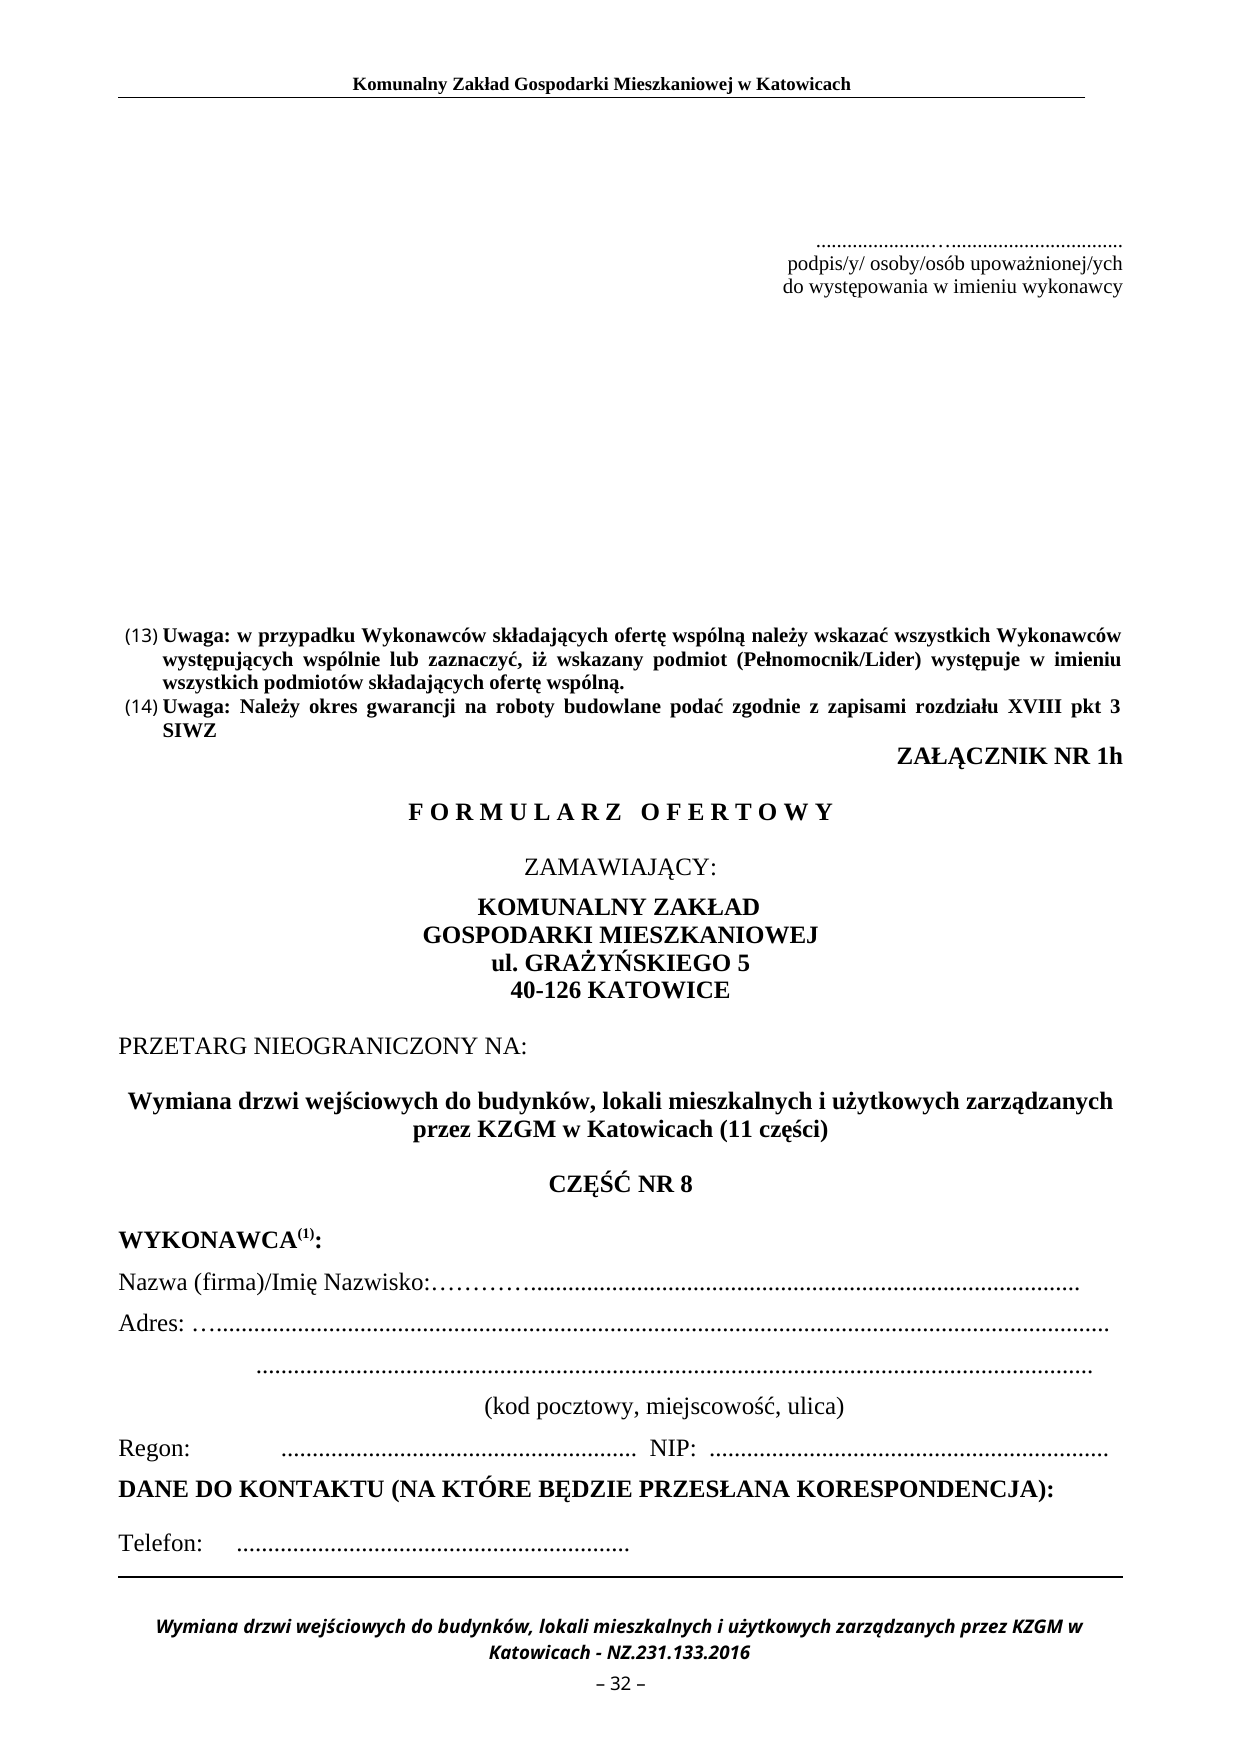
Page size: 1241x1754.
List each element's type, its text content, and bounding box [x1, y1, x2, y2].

text Wymiana drzwi wejściowych do budynków, lokali mieszkalnych i użytkowych zarządzanych przez KZGM w Katowicach (11 części) [118, 1087, 1123, 1143]
text do występowania w imieniu wykonawcy [118, 275, 1123, 298]
text Nazwa (firma)/Imię Nazwisko:…………........................................................................................ [118, 1268, 1123, 1295]
list GOSPODARKI MIESZKANIOWEJ ul. GRAŻYŃSKIEGO 5 [118, 921, 1123, 977]
text (kod pocztowy, miejscowość, ulica) [118, 1392, 1123, 1420]
list 40-126 KATOWICE [118, 977, 1123, 1004]
text ......................…................................. [561, 229, 1123, 252]
text Dane do kontaktu (na które będzie przesłana korespondencja): [118, 1475, 1123, 1503]
text CZĘŚĆ NR 8 [118, 1171, 1123, 1198]
text Telefon: ............................................................... [118, 1529, 1123, 1557]
list Uwaga: w przypadku Wykonawców składających ofertę wspólną należy wskazać wszystkich Wykonawców występujących wspólnie lub zaznaczyć, iż wskazany podmiot (Pełnomocnik/Lider) występuje w imieniu wszystkich podmiotów składających ofertę wspólną. [125, 622, 1123, 694]
text przetarg nieograniczony na: [118, 1032, 1123, 1060]
text podpis/y/ osoby/osób upoważnionej/ych [118, 252, 1123, 275]
text Regon: ......................................................... NIP: ................................................................ [118, 1434, 1123, 1462]
text ...................................................................................................................................... [118, 1351, 1123, 1378]
list Uwaga: Należy okres gwarancji na roboty budowlane podać zgodnie z zapisami rozdziału XVIII pkt 3 SIWZ [125, 694, 1123, 742]
text Adres: …............................................................................................................................................... [118, 1309, 1123, 1337]
text ZAŁĄCZNIK NR 1h [118, 742, 1123, 770]
text ZAMAWIAJĄCY: [118, 853, 1123, 881]
text FORMULARZ OFERTOWY [118, 798, 1123, 826]
text KOMUNALNY ZAKŁAD [118, 893, 1119, 921]
text WYKONAWCA(1): [118, 1226, 1123, 1254]
